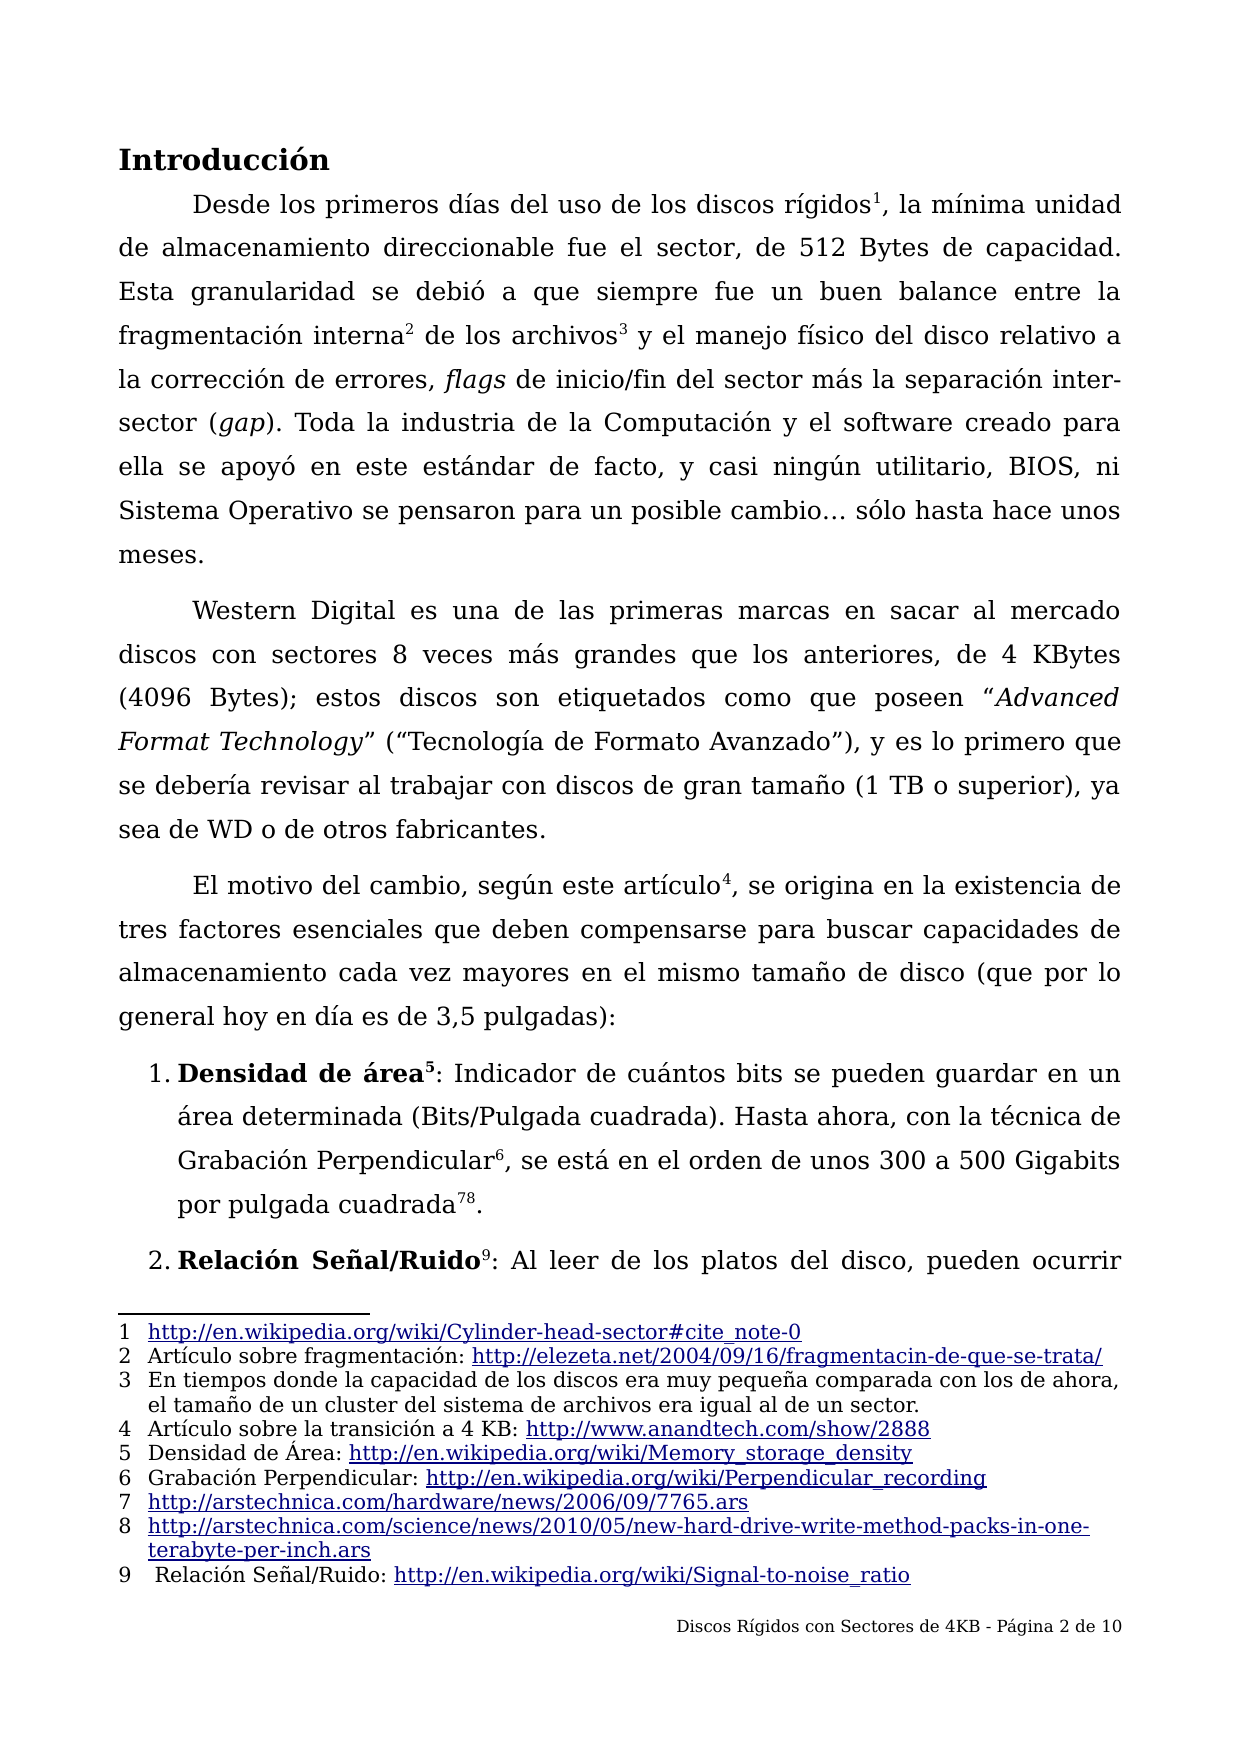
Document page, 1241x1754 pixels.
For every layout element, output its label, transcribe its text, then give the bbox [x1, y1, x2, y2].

list http://arstechnica.com/science/news/2010/05/new-hard-drive-write-method-packs-in-one-terabyte-per-inch.ars [118, 1514, 1122, 1563]
text El motivo del cambio, según este artículo, se origina en la existencia de tres factores esenciales que deben compensarse para buscar capacidades de almacenamiento cada vez mayores en el mismo tamaño de disco (que por lo general hoy en día es de 3,5 pulgadas): [118, 871, 1122, 1032]
list http://arstechnica.com/hardware/news/2006/09/7765.ars [118, 1490, 1122, 1514]
text Western Digital es una de las primeras marcas en sacar al mercado discos con sectores 8 veces más grandes que los anteriores, de 4 KBytes (4096 Bytes); estos discos son etiquetados como que poseen “Advanced Format Technology” (“Tecnología de Formato Avanzado”), y es lo primero que se debería revisar al trabajar con discos de gran tamaño (1 TB o superior), ya sea de WD o de otros fabricantes. [118, 596, 1122, 844]
list Relación Señal/Ruido: Al leer de los platos del disco, pueden ocurrir [148, 1246, 1122, 1276]
list Grabación Perpendicular: http://en.wikipedia.org/wiki/Perpendicular_recording [118, 1466, 1122, 1490]
text Desde los primeros días del uso de los discos rígidos, la mínima unidad de almacenamiento direccionable fue el sector, de 512 Bytes de capacidad. Esta granularidad se debió a que siempre fue un buen balance entre la fragmentación interna de los archivos y el manejo físico del disco relativo a la corrección de errores, flags de inicio/fin del sector más la separación inter-sector (gap). Toda la industria de la Computación y el software creado para ella se apoyó en este estándar de facto, y casi ningún utilitario, BIOS, ni Sistema Operativo se pensaron para un posible cambio… sólo hasta hace unos meses. [118, 190, 1122, 569]
text En tiempos donde la capacidad de los discos era muy pequeña comparada con los de ahora, el tamaño de un cluster del sistema de archivos era igual al de un sector. [118, 1368, 1122, 1417]
list Densidad de Área: http://en.wikipedia.org/wiki/Memory_storage_density [118, 1441, 1122, 1466]
text Artículo sobre fragmentación: http://elezeta.net/2004/09/16/fragmentacin-de-que-se-trata/ [118, 1344, 1122, 1368]
text Artículo sobre la transición a 4 KB: http://www.anandtech.com/show/2888 [118, 1417, 1122, 1441]
list Densidad de área: Indicador de cuántos bits se pueden guardar en un área determinada (Bits/Pulgada cuadrada). Hasta ahora, con la técnica de Grabación Perpendicular, se está en el orden de unos 300 a 500 Gigabits por pulgada cuadrada. [148, 1059, 1122, 1219]
list Relación Señal/Ruido: http://en.wikipedia.org/wiki/Signal-to-noise_ratio [118, 1563, 1122, 1587]
text http://en.wikipedia.org/wiki/Cylinder-head-sector#cite_note-0 [118, 1320, 1122, 1344]
subtitle Introducción [118, 143, 1122, 177]
